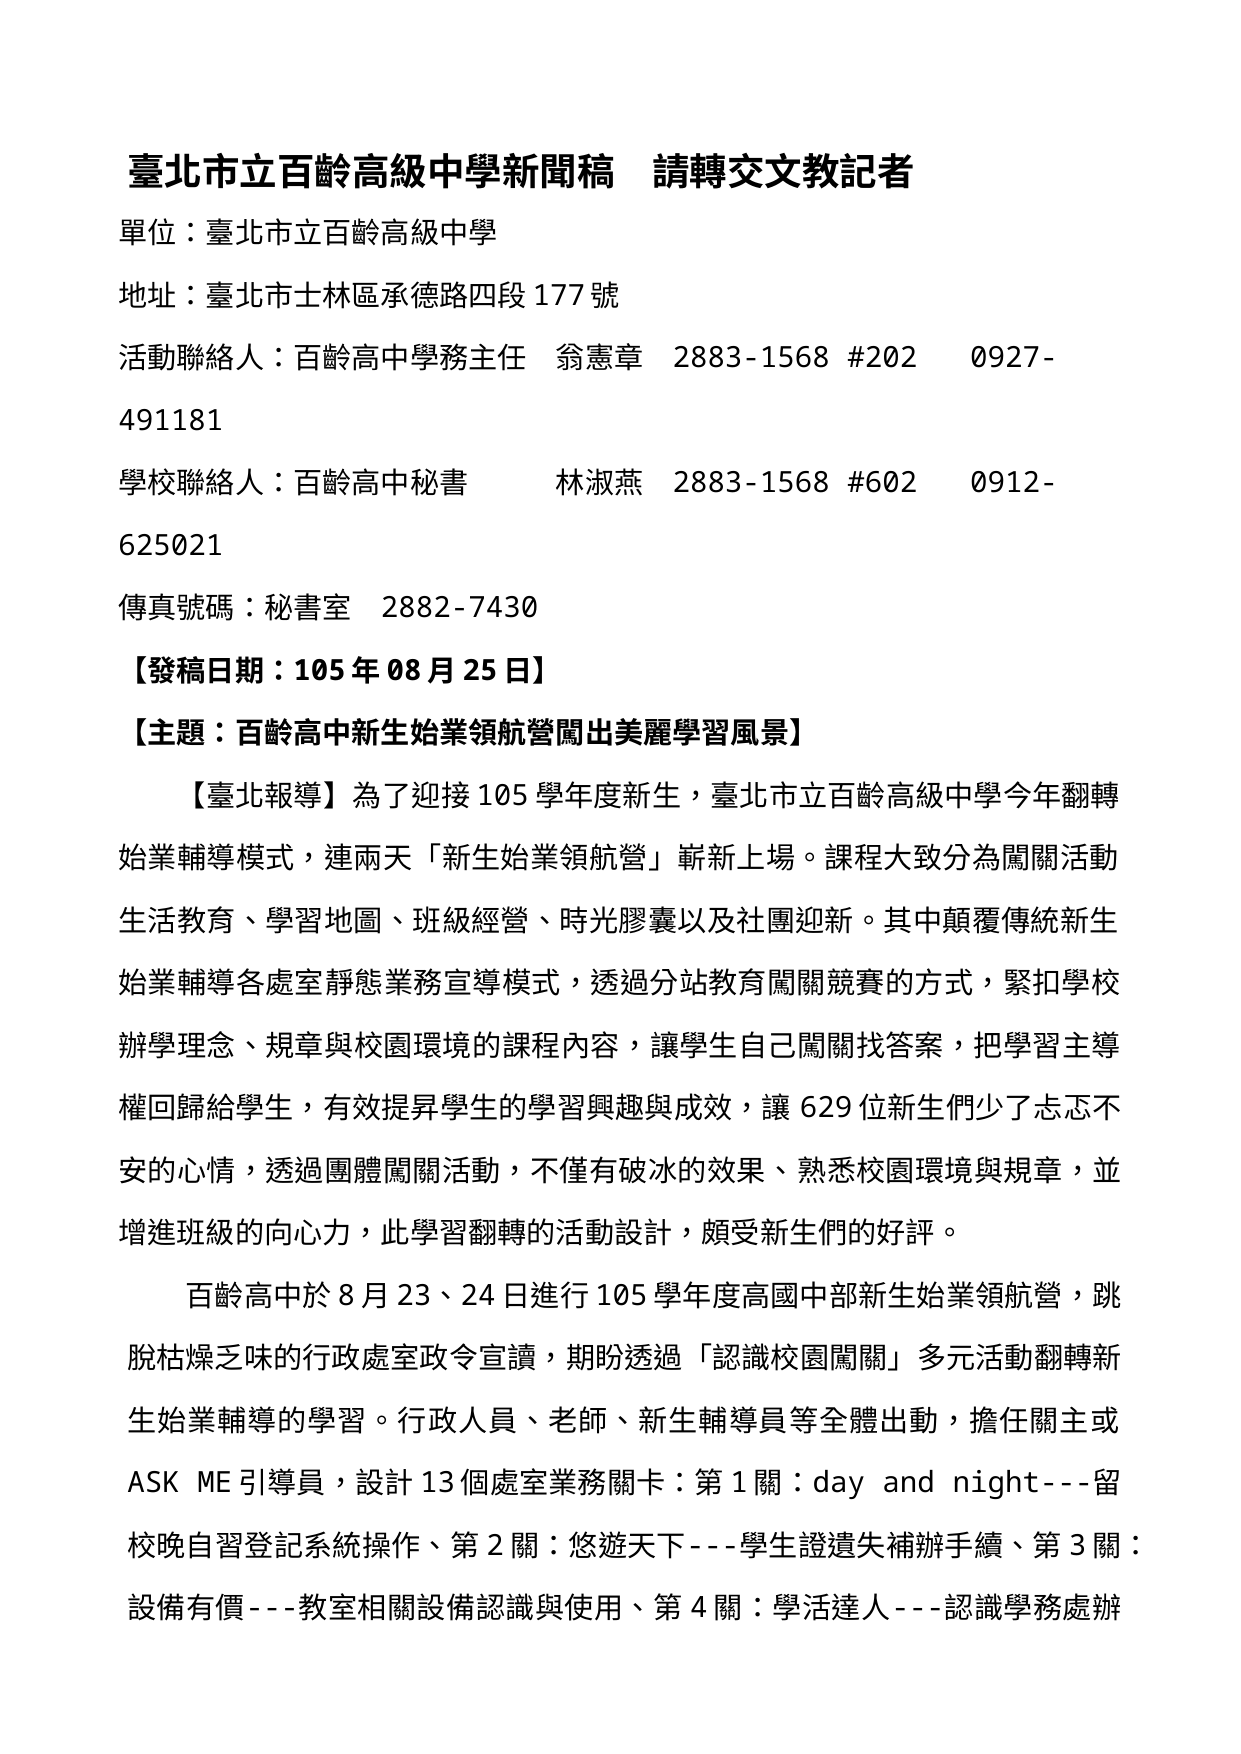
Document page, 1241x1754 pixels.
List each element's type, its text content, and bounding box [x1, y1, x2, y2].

text 【主題：百齡高中新生始業領航營闖出美麗學習風景】 [118, 689, 1122, 752]
text 百齡高中於8月23、24日進行105學年度高國中部新生始業領航營，跳脫枯燥乏味的行政處室政令宣讀，期盼透過「認識校園闖關」多元活動翻轉新生始業輔導的學習。行政人員、老師、新生輔導員等全體出動，擔任關主或ASK ME引導員，設計13個處室業務關卡：第1關：day and night---留校晚自習登記系統操作、第2關：悠遊天下---學生證遺失補辦手續、第3關：設備有價---教室相關設備認識與使用、第4關：學活達人---認識學務處辦理相關活動、第5關：循規蹈矩---熟悉生活常規與練習請假單(卡)填寫、第6關：資收達人---學習資源回收分類與資源回收室的使用、第7關：樂活校園---認識校園運動場館、第8關：總是報報---紙本或線上教室報修填報、第9關：蒸有飯香---學習蒸飯箱的操作、第10關：輪椅志工---透過輪椅體驗反思珍惜所有及如何協助障礙者、第11關：心領繩會---透過活動進行培養學生團隊合作及解決問題的能力、第12關：萊柏瑞之旅---利用資訊科技學會如何使用圖書館、第13關：昕晨大使團/外交小尖兵---了解高中昕晨大使團/國中外交小尖兵的活動內容，以及8個校園環境特殊點關卡。 [127, 1252, 1122, 1627]
text 單位：臺北市立百齡高級中學 地址：臺北市士林區承德路四段177號 活動聯絡人：百齡高中學務主任 翁憲章 2883-1568 #202 0927-491181 學校聯絡人：百齡高中秘書 林淑燕 2883-1568 #602 0912-625021 傳真號碼：秘書室 2882-7430 【發稿日期：105年08月25日】 [118, 189, 1122, 689]
text 【臺北報導】為了迎接105學年度新生，臺北市立百齡高級中學今年翻轉始業輔導模式，連兩天「新生始業領航營」嶄新上場。課程大致分為闖關活動、生活教育、學習地圖、班級經營、時光膠囊以及社團迎新。其中顛覆傳統新生始業輔導各處室靜態業務宣導模式，透過分站教育闖關競賽的方式，緊扣學校辦學理念、規章與校園環境的課程內容，讓學生自己闖關找答案，把學習主導權回歸給學生，有效提昇學生的學習興趣與成效，讓629位新生們少了忐忑不安的心情，透過團體闖關活動，不僅有破冰的效果、熟悉校園環境與規章，並增進班級的向心力，此學習翻轉的活動設計，頗受新生們的好評。 [118, 752, 1122, 1252]
text 臺北市立百齡高級中學新聞稿 請轉交文教記者 [127, 127, 1122, 189]
